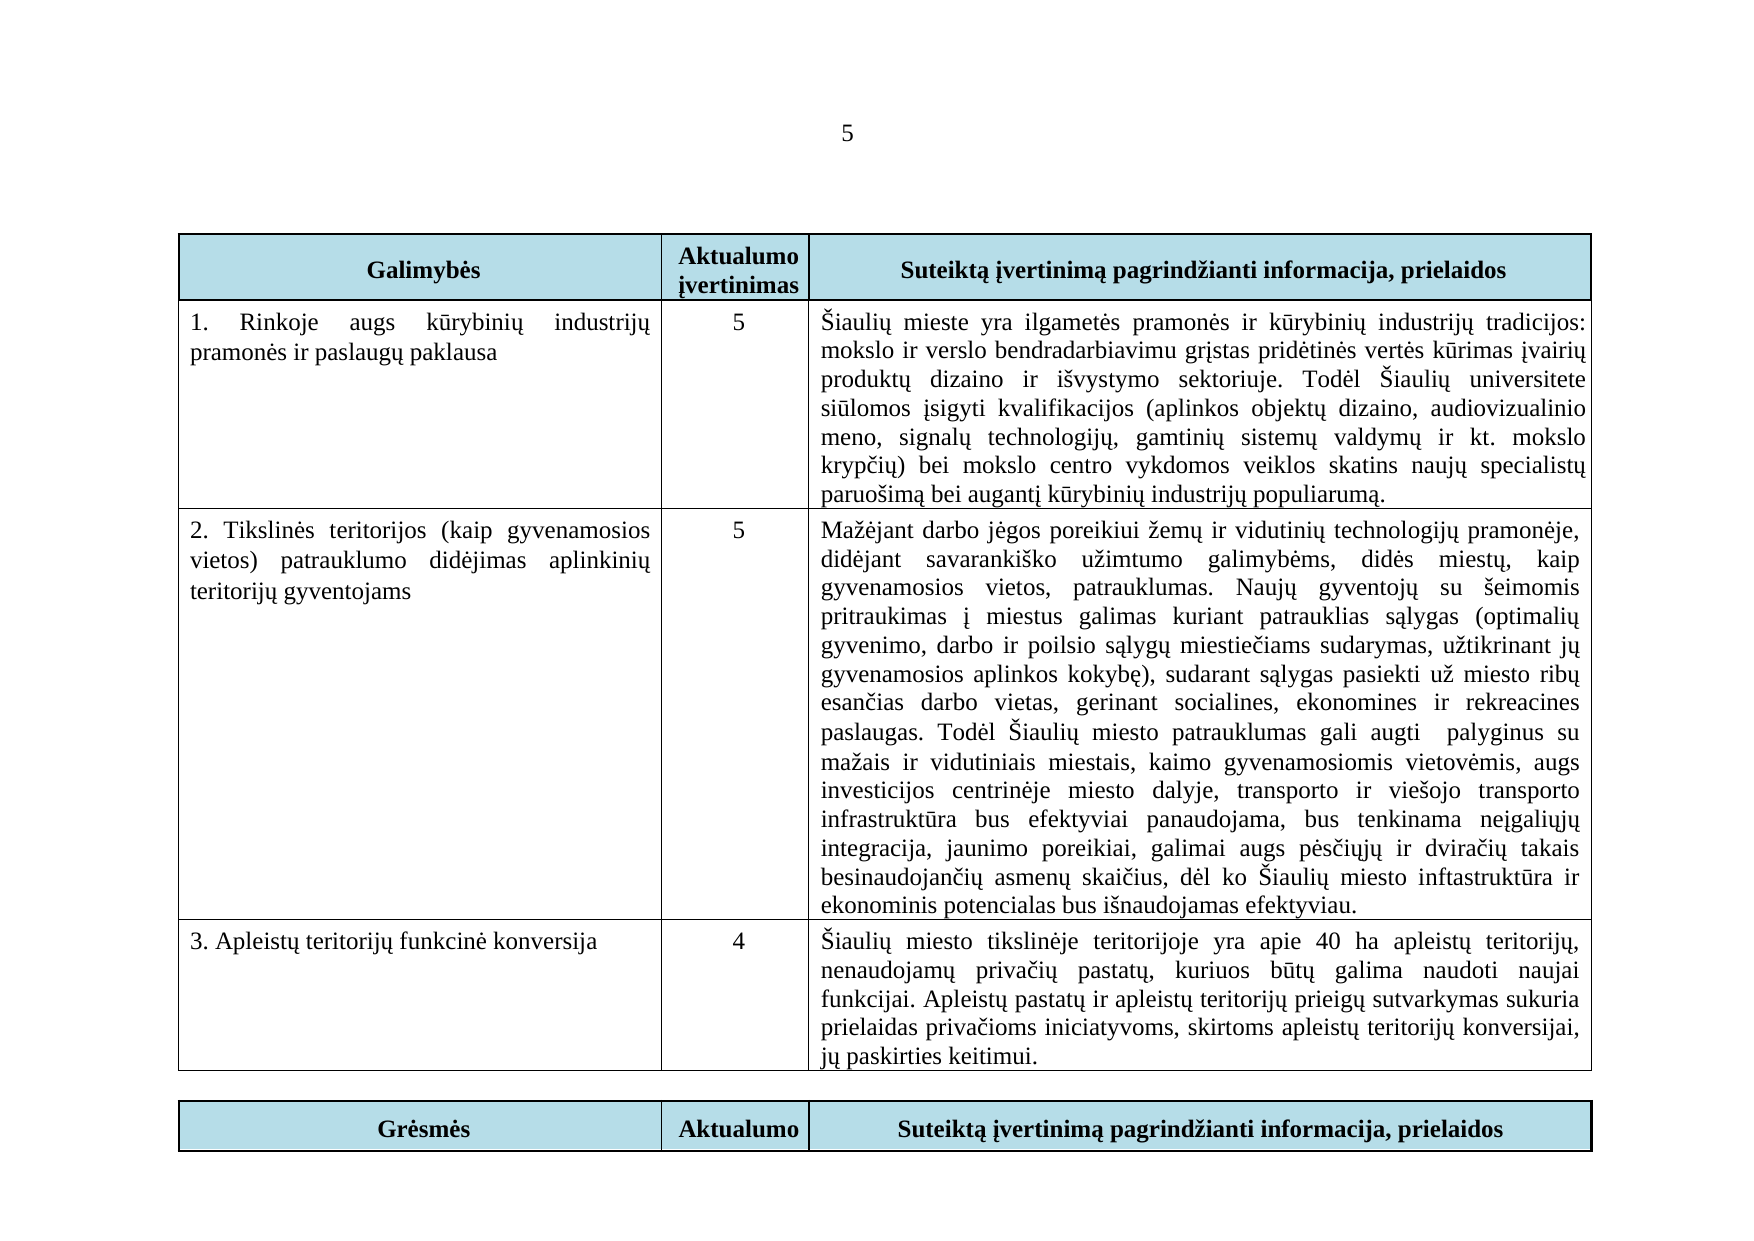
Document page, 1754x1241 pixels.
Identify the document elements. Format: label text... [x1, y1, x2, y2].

table_cell Šiaulių miesto tikslinėje teritorijoje yra apie 40 ha apleistų teritorijų, nenaudojamų privačių pastatų, kuriuos būtų galima naudoti naujai funkcijai. Apleistų pastatų ir apleistų teritorijų prieigų sutvarkymas sukuria prielaidas privačioms iniciatyvoms, skirtoms apleistų teritorijų konversijai, jų paskirties keitimui. [809, 920, 1591, 1070]
table_cell Mažėjant darbo jėgos poreikiui žemų ir vidutinių technologijų pramonėje, didėjant savarankiško užimtumo galimybėms, didės miestų, kaip gyvenamosios vietos, patrauklumas. Naujų gyventojų su šeimomis pritraukimas į miestus galimas kuriant patrauklias sąlygas (optimalių gyvenimo, darbo ir poilsio sąlygų miestiečiams sudarymas, užtikrinant jų gyvenamosios aplinkos kokybę), sudarant sąlygas pasiekti už miesto ribų esančias darbo vietas, gerinant socialines, ekonomines ir rekreacines paslaugas. Todėl Šiaulių miesto patrauklumas gali augti palyginus su mažais ir vidutiniais miestais, kaimo gyvenamosiomis vietovėmis, augs investicijos centrinėje miesto dalyje, transporto ir viešojo transporto infrastruktūra bus efektyviai panaudojama, bus tenkinama neįgaliųjų integracija, jaunimo poreikiai, galimai augs pėsčiųjų ir dviračių takais besinaudojančių asmenų skaičius, dėl ko Šiaulių miesto inftastruktūra ir ekonominis potencialas bus išnaudojamas efektyviau. [809, 509, 1591, 919]
table_header Aktualumo įvertinimas [662, 235, 808, 299]
table_cell 3. Apleistų teritorijų funkcinė konversija [179, 920, 661, 1070]
table_cell 2. Tikslinės teritorijos (kaip gyvenamosios vietos) patrauklumo didėjimas aplinkinių teritorijų gyventojams [179, 509, 661, 919]
table_header Suteiktą įvertinimą pagrindžianti informacija, prielaidos [810, 235, 1590, 299]
table_header Galimybės [180, 235, 661, 299]
table_header Grėsmės [180, 1102, 661, 1149]
table_cell Šiaulių mieste yra ilgametės pramonės ir kūrybinių industrijų tradicijos: mokslo ir verslo bendradarbiavimu grįstas pridėtinės vertės kūrimas įvairių produktų dizaino ir išvystymo sektoriuje. Todėl Šiaulių universitete siūlomos įsigyti kvalifikacijos (aplinkos objektų dizaino, audiovizualinio meno, signalų technologijų, gamtinių sistemų valdymų ir kt. mokslo krypčių) bei mokslo centro vykdomos veiklos skatins naujų specialistų paruošimą bei augantį kūrybinių industrijų populiarumą. [809, 301, 1591, 508]
table_cell 1. Rinkoje augs kūrybinių industrijų pramonės ir paslaugų paklausa [179, 301, 661, 508]
table_header Aktualumo [662, 1102, 808, 1149]
table_header Suteiktą įvertinimą pagrindžianti informacija, prielaidos [810, 1102, 1590, 1149]
table_cell 4 [662, 920, 808, 1070]
table_cell 5 [662, 509, 808, 919]
table_cell 5 [662, 301, 808, 508]
